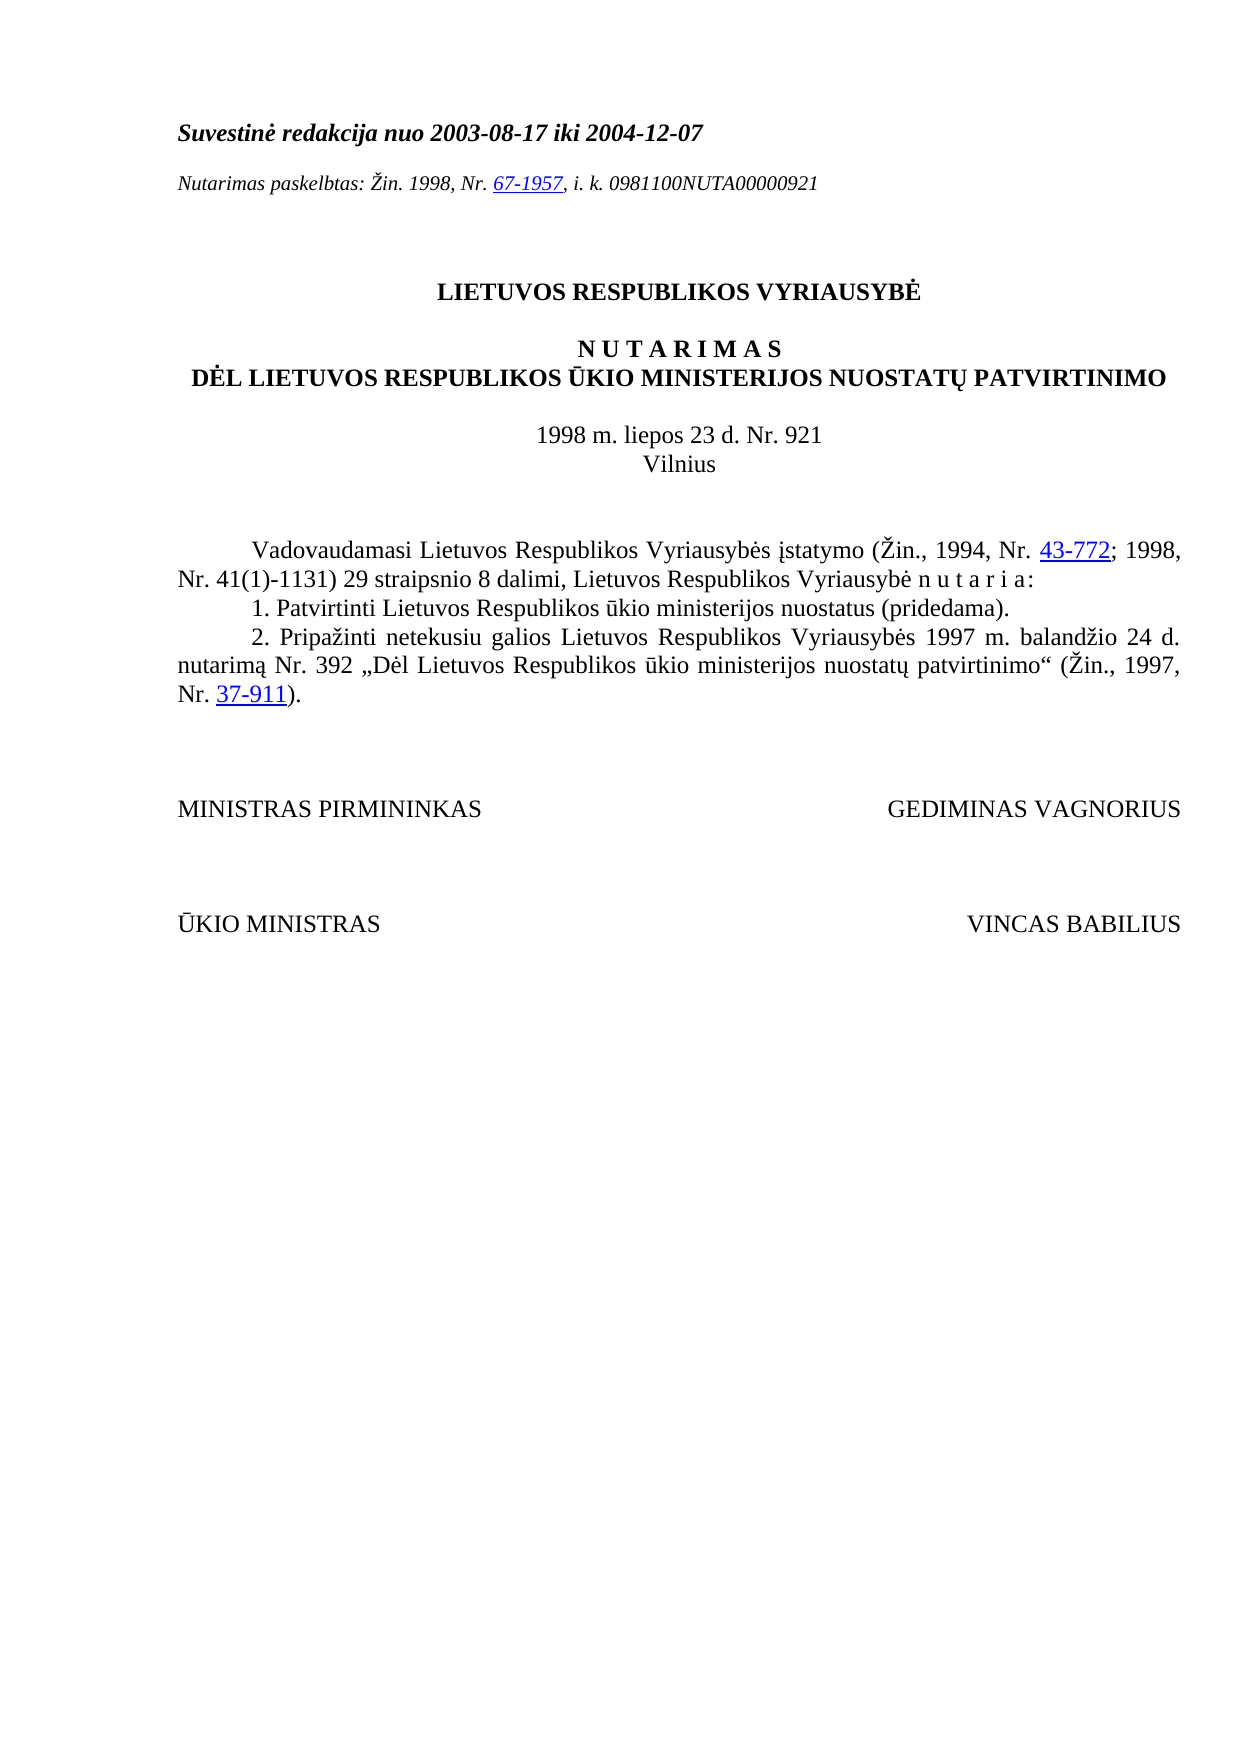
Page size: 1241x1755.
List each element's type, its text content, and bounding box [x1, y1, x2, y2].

text Vilnius [177, 449, 1181, 478]
text Suvestinė redakcija nuo 2003-08-17 iki 2004-12-07 [177, 118, 1181, 147]
text LIETUVOS RESPUBLIKOS VYRIAUSYBĖ [177, 277, 1181, 305]
text 1998 m. liepos 23 d. Nr. 921 [177, 420, 1181, 449]
text 1. Patvirtinti Lietuvos Respublikos ūkio ministerijos nuostatus (pridedama). [177, 593, 1181, 622]
text Nutarimas paskelbtas: Žin. 1998, Nr. 67-1957, i. k. 0981100NUTA00000921 [177, 171, 1181, 195]
text 2. Pripažinti netekusiu galios Lietuvos Respublikos Vyriausybės 1997 m. balandžio 24 d. nutarimą Nr. 392 „Dėl Lietuvos Respublikos ūkio ministerijos nuostatų patvirtinimo“ (Žin., 1997, Nr. 37-911). [177, 622, 1181, 708]
text Ministras Pirmininkas Gediminas Vagnorius [177, 794, 1181, 823]
text DĖL LIETUVOS RESPUBLIKOS ŪKIO MINISTERIJOS NUOSTATŲ PATVIRTINIMO [177, 363, 1181, 392]
text N U T A R I M A S [177, 334, 1181, 363]
text Vadovaudamasi Lietuvos Respublikos Vyriausybės įstatymo (Žin., 1994, Nr. 43-772; 1998, Nr. 41(1)-1131) 29 straipsnio 8 dalimi, Lietuvos Respublikos Vyriausybė nutaria: [177, 535, 1181, 593]
text Ūkio ministras Vincas Babilius [177, 909, 1181, 938]
